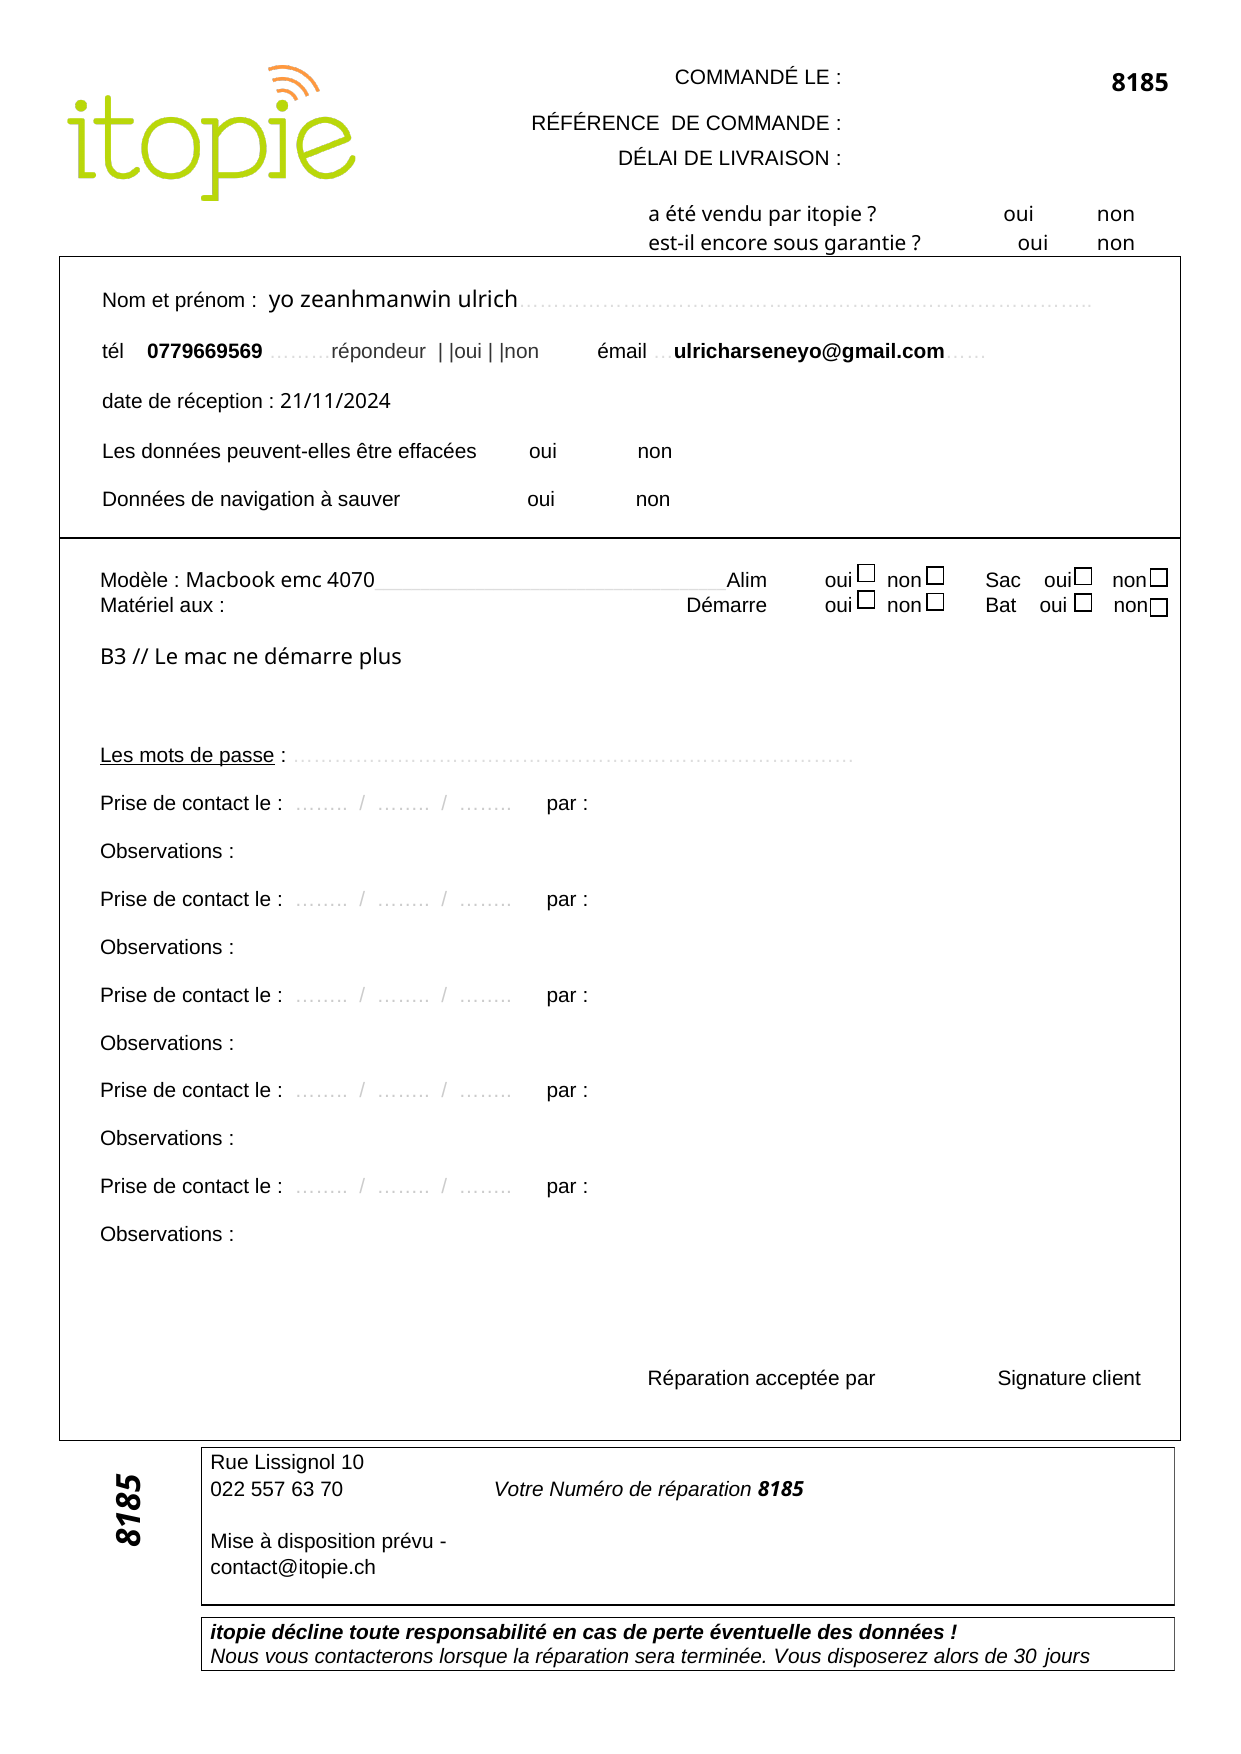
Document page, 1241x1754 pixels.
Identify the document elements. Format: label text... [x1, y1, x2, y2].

table_header 8185 [847, 59, 1180, 104]
table_header COMMANDÉ LE : [490, 59, 847, 104]
text tél 0779669569 ………répondeur | |oui | |non émail …ulricharseneyo@gmail.com…… [60, 335, 1180, 362]
text Observations : [60, 836, 1180, 863]
text Prise de contact le : …….. / …….. / …….. par : [60, 1171, 1180, 1198]
text Données de navigation à sauver oui non [60, 484, 1180, 511]
text Observations : [60, 1027, 1180, 1054]
table_header 8185 [59, 1441, 195, 1677]
table_cell [847, 140, 1180, 175]
text Prise de contact le : …….. / …….. / …….. par : [60, 979, 1180, 1006]
text Observations : [60, 931, 1180, 958]
table_header Rue Lissignol 10 022 557 63 70 Votre Numéro de réparation 8185 Mise à disposition prévu - contact@itopie.ch [195, 1441, 1180, 1611]
text Modèle : Macbook emc 4070 Alim oui non Sac oui non [948, 562, 1180, 590]
table_cell itopie décline toute responsabilité en cas de perte éventuelle des données ! Nous vous contacterons lorsque la réparation sera terminée. Vous disposerez alors de 30 jours [195, 1611, 1180, 1677]
text Observations : [60, 1219, 1180, 1246]
table_cell [847, 105, 1180, 140]
picture [67, 65, 356, 201]
text Les données peuvent-elles être effacées oui non [60, 436, 1180, 463]
text Modèle : Macbook emc 4070 Alim oui non Sac oui non [879, 562, 925, 590]
text Prise de contact le : …….. / …….. / …….. par : [60, 883, 1180, 911]
text Matériel aux : Démarre oui non Bat oui non [60, 590, 1180, 617]
text Nom et prénom : yo zeanhmanwin ulrich……………………………………………………………………….. [60, 280, 1180, 314]
table_cell DÉLAI DE LIVRAISON : [490, 140, 847, 175]
text date de réception : 21/11/2024 [60, 383, 1180, 415]
text B3 // Le mac ne démarre plus [60, 638, 1180, 671]
text est-il encore sous garantie ? oui non [59, 228, 1181, 256]
text Modèle : Macbook emc 4070 Alim oui non Sac oui non [60, 562, 856, 590]
text Prise de contact le : …….. / …….. / …….. par : [60, 1075, 1180, 1102]
text Prise de contact le : …….. / …….. / …….. par : [60, 788, 1180, 815]
text Les mots de passe : ……………………………………………………………………… [60, 740, 1180, 767]
text Réparation acceptée par Signature client [60, 1363, 1180, 1390]
text Observations : [60, 1123, 1180, 1150]
text a été vendu par itopie ? oui non [59, 199, 1181, 228]
table_cell RÉFÉRENCE DE COMMANDE : [490, 105, 847, 140]
